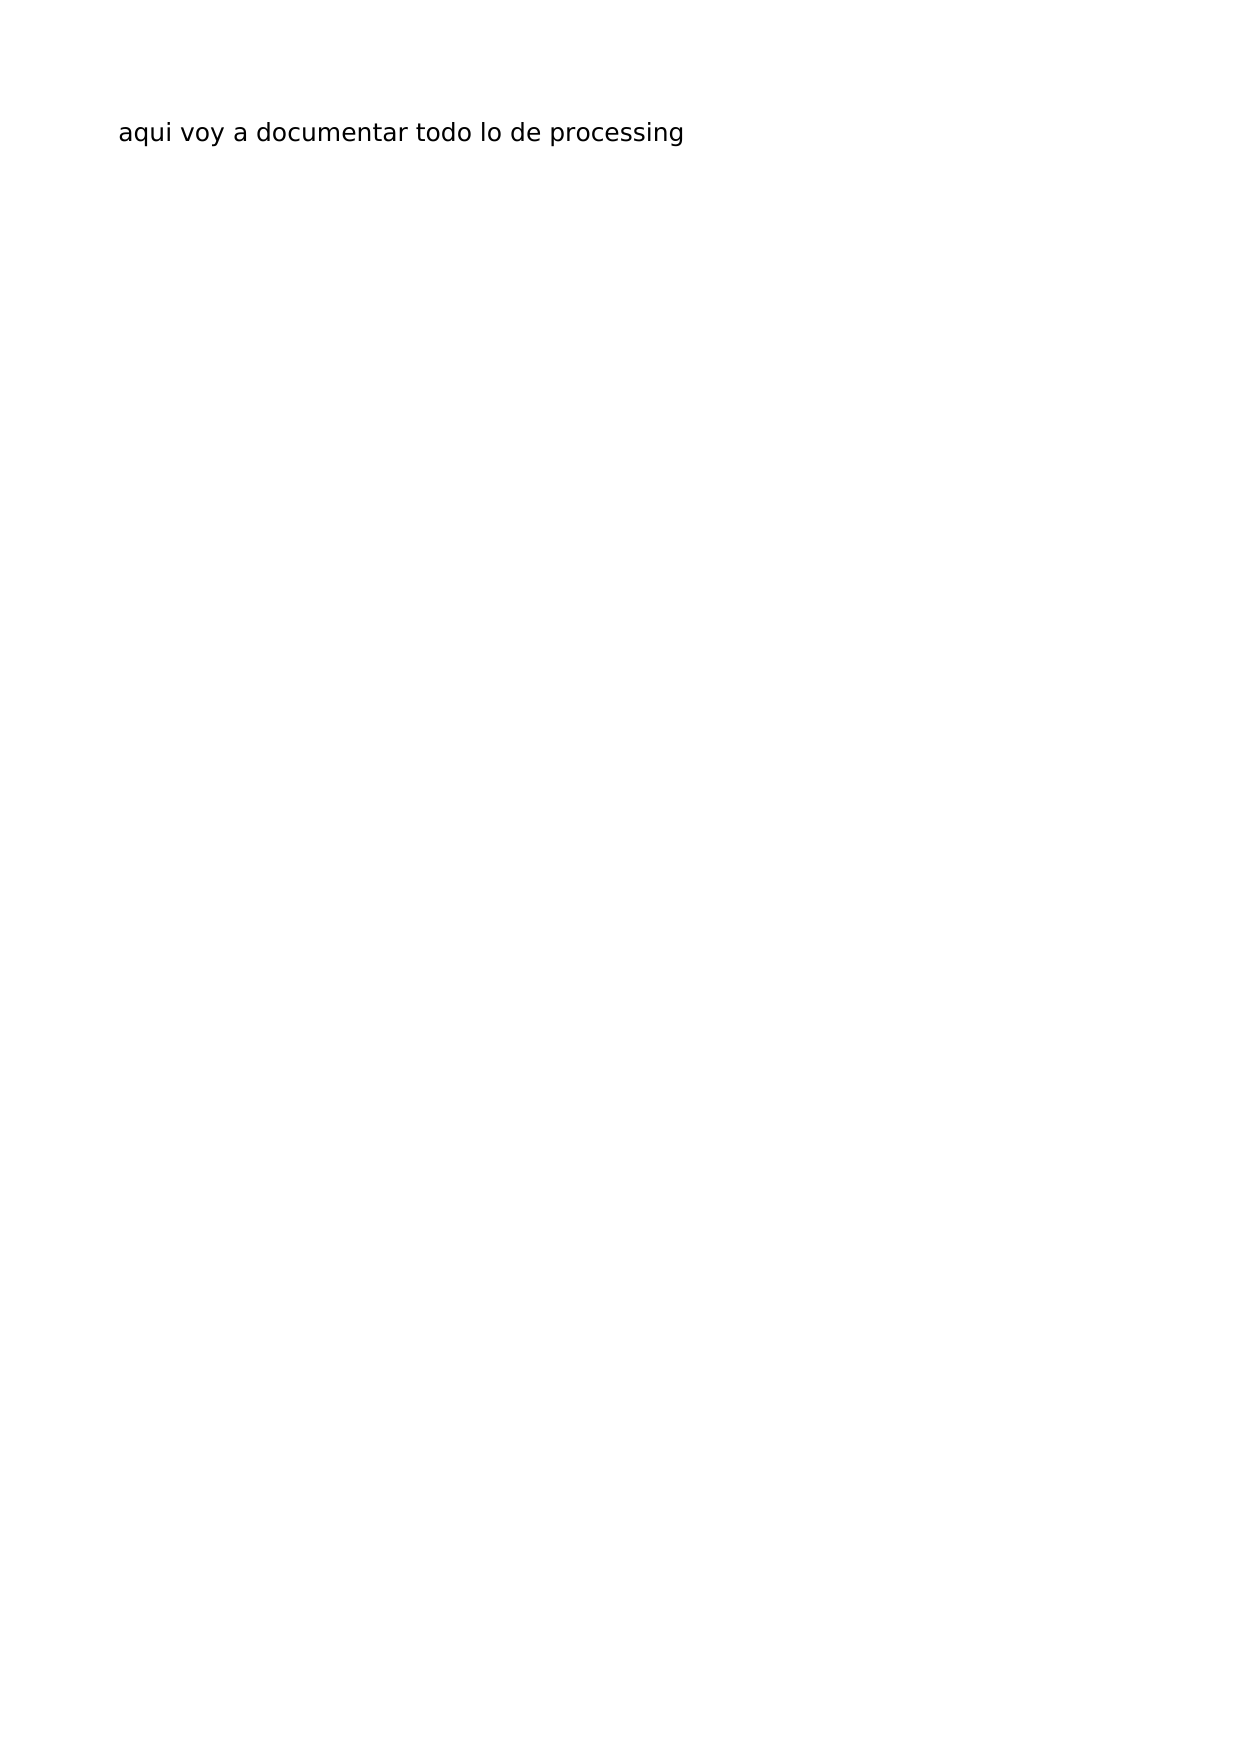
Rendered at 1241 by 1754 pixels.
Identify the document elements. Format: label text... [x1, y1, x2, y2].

text aqui voy a documentar todo lo de processing [118, 118, 1122, 147]
